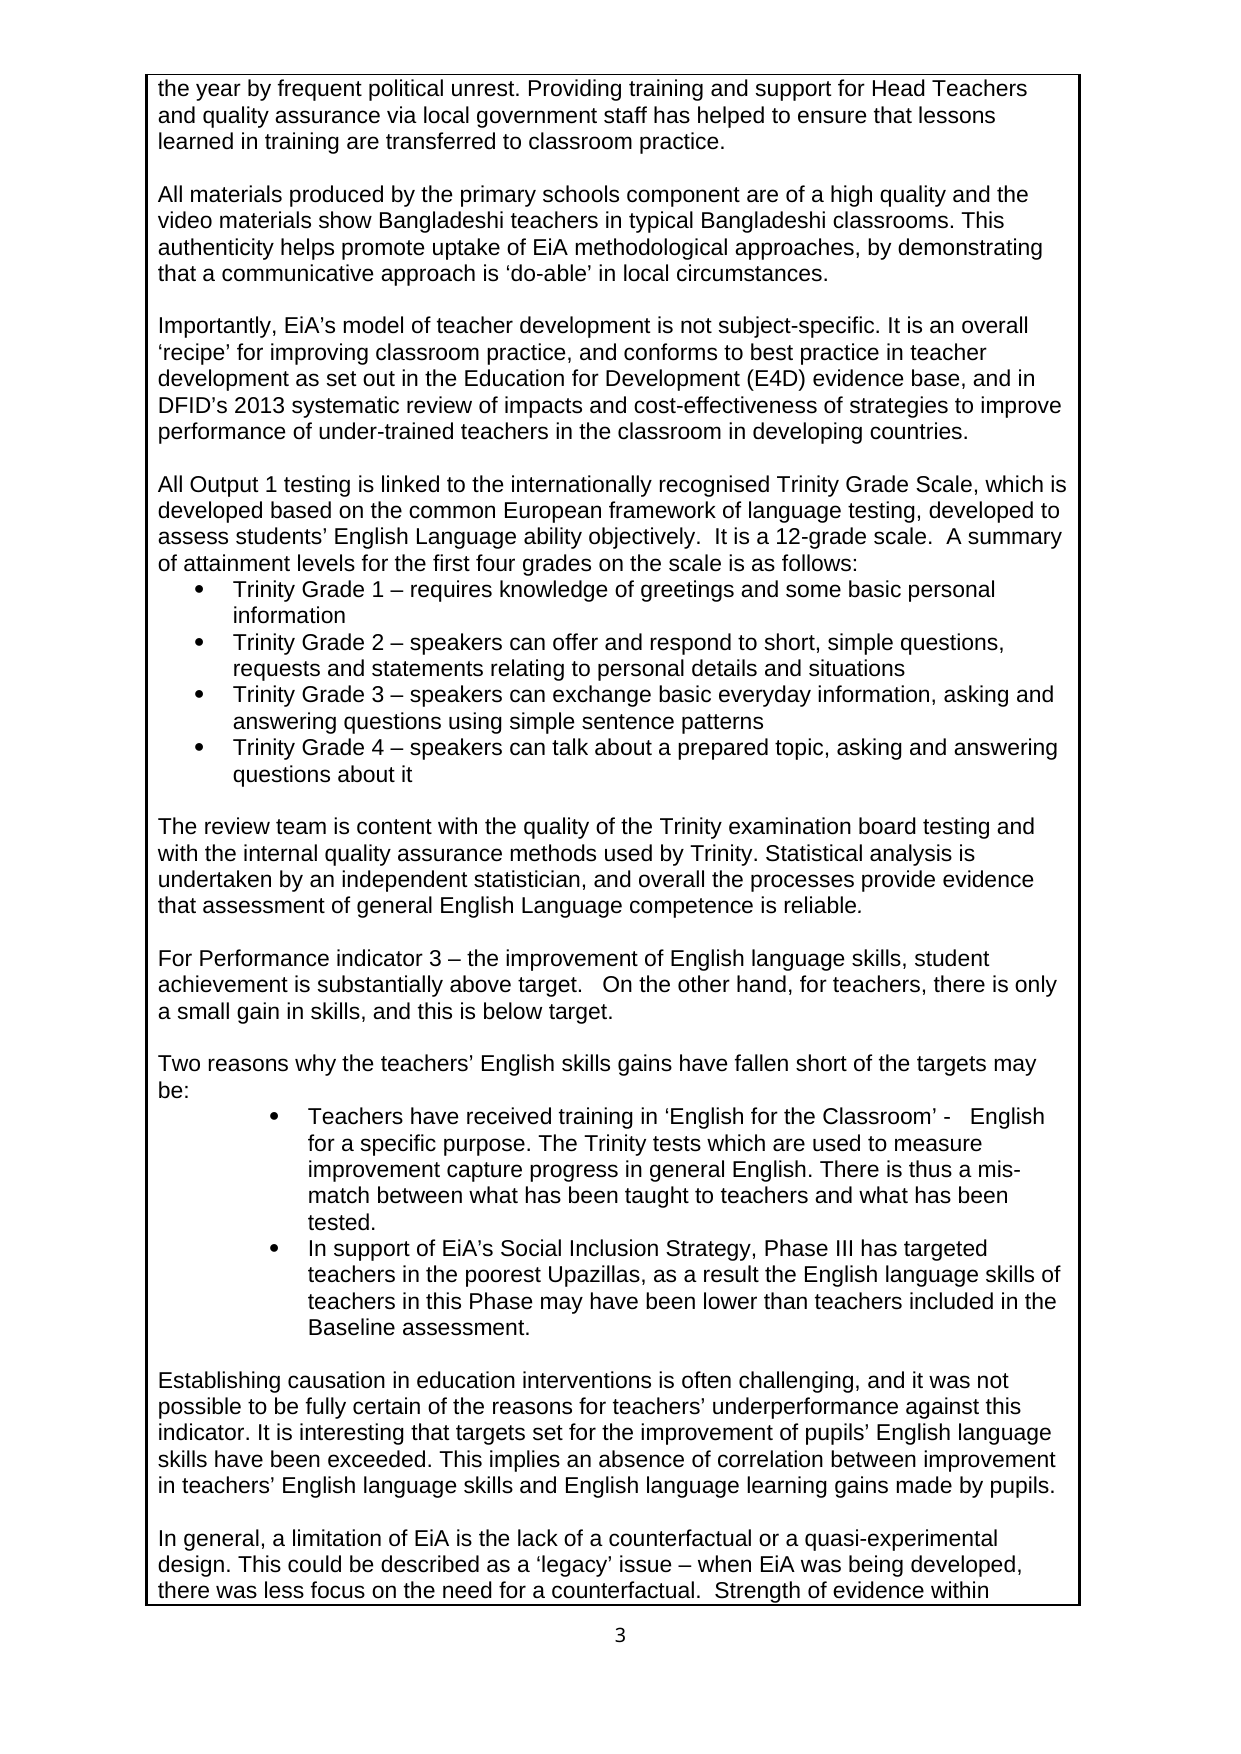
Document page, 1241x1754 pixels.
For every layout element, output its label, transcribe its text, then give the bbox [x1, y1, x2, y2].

table_cell the year by frequent political unrest. Providing training and support for Head Teachers and quality assurance via local government staff has helped to ensure that lessons learned in training are transferred to classroom practice. All materials produced by the primary schools component are of a high quality and the video materials show Bangladeshi teachers in typical Bangladeshi classrooms. This authenticity helps promote uptake of EiA methodological approaches, by demonstrating that a communicative approach is ‘do-able’ in local circumstances. Importantly, EiA’s model of teacher development is not subject-specific. It is an overall ‘recipe’ for improving classroom practice, and conforms to best practice in teacher development as set out in the Education for Development (E4D) evidence base, and in DFID’s 2013 systematic review of impacts and cost-effectiveness of strategies to improve performance of under-trained teachers in the classroom in developing countries. All Output 1 testing is linked to the internationally recognised Trinity Grade Scale, which is developed based on the common European framework of language testing, developed to assess students’ English Language ability objectively. It is a 12-grade scale. A summary of attainment levels for the first four grades on the scale is as follows: Trinity Grade 1 – requires knowledge of greetings and some basic personal information Trinity Grade 2 – speakers can offer and respond to short, simple questions, requests and statements relating to personal details and situations Trinity Grade 3 – speakers can exchange basic everyday information, asking and answering questions using simple sentence patterns Trinity Grade 4 – speakers can talk about a prepared topic, asking and answering questions about it The review team is content with the quality of the Trinity examination board testing and with the internal quality assurance methods used by Trinity. Statistical analysis is undertaken by an independent statistician, and overall the processes provide evidence that assessment of general English Language competence is reliable. For Performance indicator 3 – the improvement of English language skills, student achievement is substantially above target. On the other hand, for teachers, there is only a small gain in skills, and this is below target. Two reasons why the teachers’ English skills gains have fallen short of the targets may be: Teachers have received training in ‘English for the Classroom’ - English for a specific purpose. The Trinity tests which are used to measure improvement capture progress in general English. There is thus a mis-match between what has been taught to teachers and what has been tested. In support of EiA’s Social Inclusion Strategy, Phase III has targeted teachers in the poorest Upazillas, as a result the English language skills of teachers in this Phase may have been lower than teachers included in the Baseline assessment. Establishing causation in education interventions is often challenging, and it was not possible to be fully certain of the reasons for teachers’ underperformance against this indicator. It is interesting that targets set for the improvement of pupils’ English language skills have been exceeded. This implies an absence of correlation between improvement in teachers’ English language skills and English language learning gains made by pupils. In general, a limitation of EiA is the lack of a counterfactual or a quasi-experimental design. This could be described as a ‘legacy’ issue – when EiA was being developed, there was less focus on the need for a counterfactual. Strength of evidence within [148, 75, 1078, 1604]
